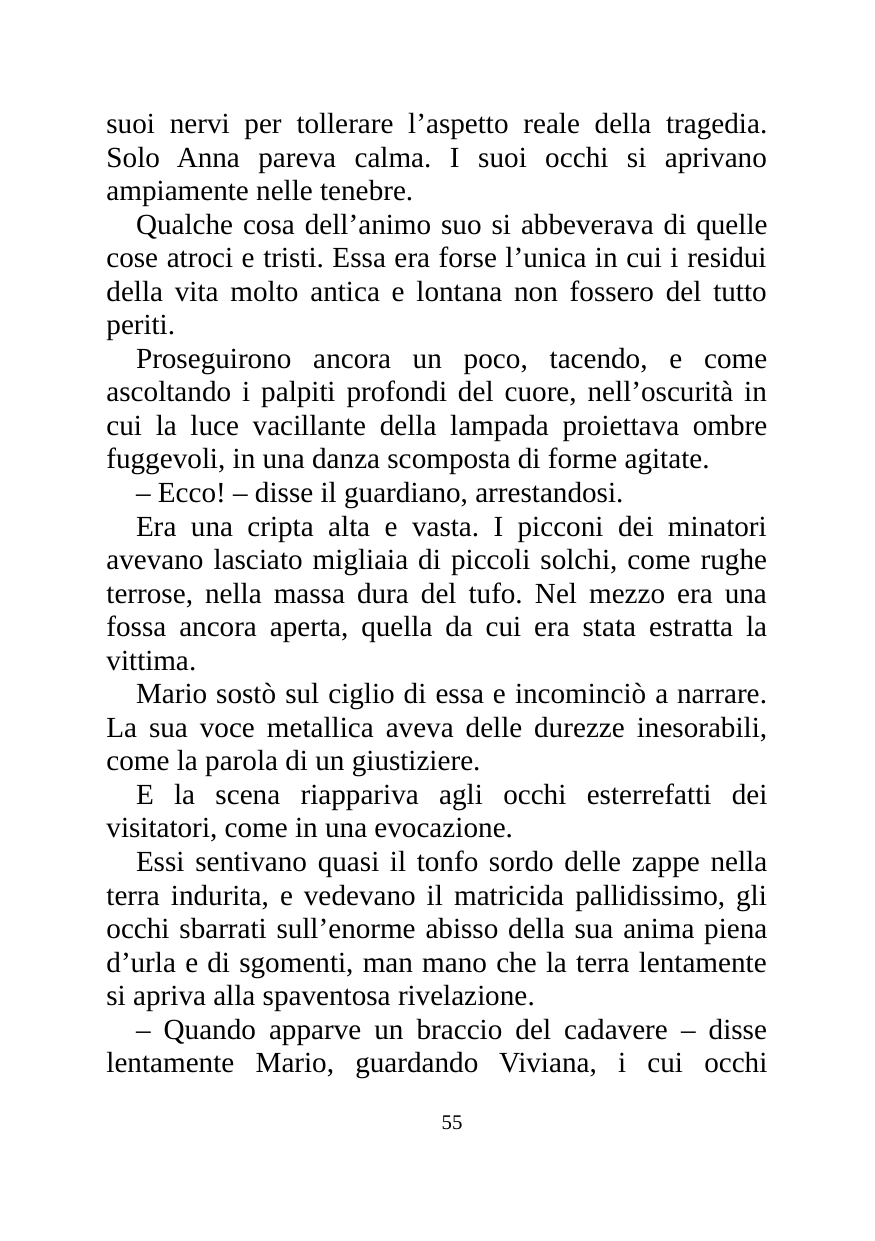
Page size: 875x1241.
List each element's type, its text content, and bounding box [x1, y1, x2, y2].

text suoi nervi per tollerare l’aspetto reale della tragedia. Solo Anna pareva calma. I suoi occhi si aprivano ampiamente nelle tenebre. [106, 106, 768, 207]
text Proseguirono ancora un poco, tacendo, e come ascoltando i palpiti profondi del cuore, nell’oscurità in cui la luce vacillante della lampada proiettava ombre fuggevoli, in una danza scomposta di forme agitate. [106, 341, 768, 475]
text Era una cripta alta e vasta. I picconi dei minatori avevano lasciato migliaia di piccoli solchi, come rughe terrose, nella massa dura del tufo. Nel mezzo era una fossa ancora aperta, quella da cui era stata estratta la vittima. [106, 509, 768, 676]
text – Ecco! – disse il guardiano, arrestandosi. [106, 475, 768, 509]
text – Quando apparve un braccio del cadavere – disse lentamente Mario, guardando Viviana, i cui occhi [106, 1012, 768, 1079]
text Essi sentivano quasi il tonfo sordo delle zappe nella terra indurita, e vedevano il matricida pallidissimo, gli occhi sbarrati sull’enorme abisso della sua anima piena d’urla e di sgomenti, man mano che la terra lentamente si apriva alla spaventosa rivelazione. [106, 844, 768, 1012]
text Qualche cosa dell’animo suo si abbeverava di quelle cose atroci e tristi. Essa era forse l’unica in cui i residui della vita molto antica e lontana non fossero del tutto periti. [106, 207, 768, 341]
text E la scena riappariva agli occhi esterrefatti dei visitatori, come in una evocazione. [106, 777, 768, 844]
text Mario sostò sul ciglio di essa e incominciò a narrare. La sua voce metallica aveva delle durezze inesorabili, come la parola di un giustiziere. [106, 676, 768, 777]
